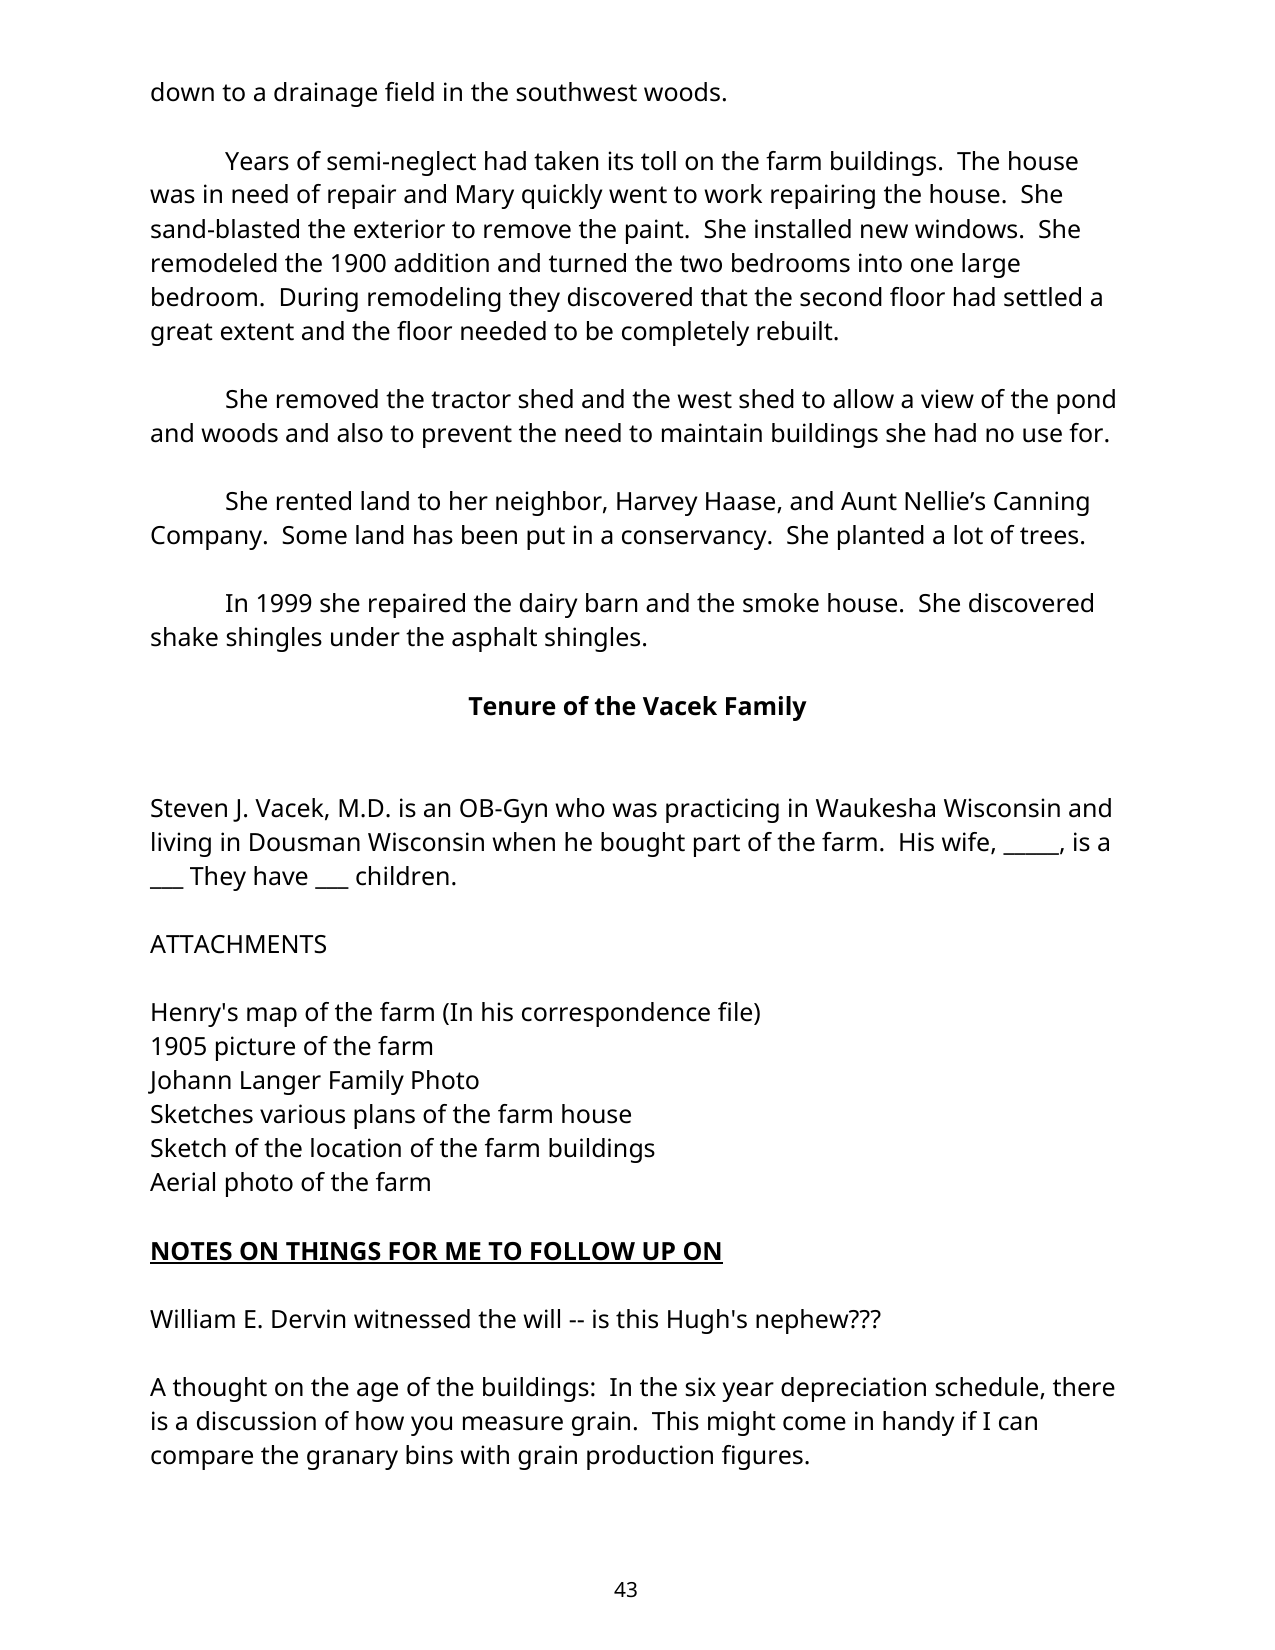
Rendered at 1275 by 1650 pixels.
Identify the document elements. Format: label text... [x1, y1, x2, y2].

text down to a drainage field in the southwest woods. [150, 75, 1125, 109]
text Henry's map of the farm (In his correspondence file) [150, 995, 1125, 1029]
text She removed the tractor shed and the west shed to allow a view of the pond and woods and also to prevent the need to maintain buildings she had no use for. [150, 382, 1125, 450]
text William E. Dervin witnessed the will -- is this Hugh's nephew??? [150, 1301, 1125, 1335]
text Johann Langer Family Photo [150, 1063, 1125, 1097]
text Tenure of the Vacek Family [150, 688, 1125, 722]
text 1905 picture of the farm [150, 1029, 1125, 1063]
text Sketches various plans of the farm house [150, 1097, 1125, 1131]
text NOTES ON THINGS FOR ME TO FOLLOW UP ON [150, 1233, 1125, 1267]
text Steven J. Vacek, M.D. is an OB-Gyn who was practicing in Waukesha Wisconsin and living in Dousman Wisconsin when he bought part of the farm. His wife, _____, is a ___ They have ___ children. [150, 790, 1125, 892]
text Years of semi-neglect had taken its toll on the farm buildings. The house was in need of repair and Mary quickly went to work repairing the house. She sand-blasted the exterior to remove the paint. She installed new windows. She remodeled the 1900 addition and turned the two bedrooms into one large bedroom. During remodeling they discovered that the second floor had settled a great extent and the floor needed to be completely rebuilt. [150, 143, 1125, 347]
text Aerial photo of the farm [150, 1165, 1125, 1199]
text She rented land to her neighbor, Harvey Haase, and Aunt Nellie’s Canning Company. Some land has been put in a conservancy. She planted a lot of trees. [150, 484, 1125, 552]
text In 1999 she repaired the dairy barn and the smoke house. She discovered shake shingles under the asphalt shingles. [150, 586, 1125, 654]
text ATTACHMENTS [150, 927, 1125, 961]
text Sketch of the location of the farm buildings [150, 1131, 1125, 1165]
text A thought on the age of the buildings: In the six year depreciation schedule, there is a discussion of how you measure grain. This might come in handy if I can compare the granary bins with grain production figures. [150, 1369, 1125, 1472]
